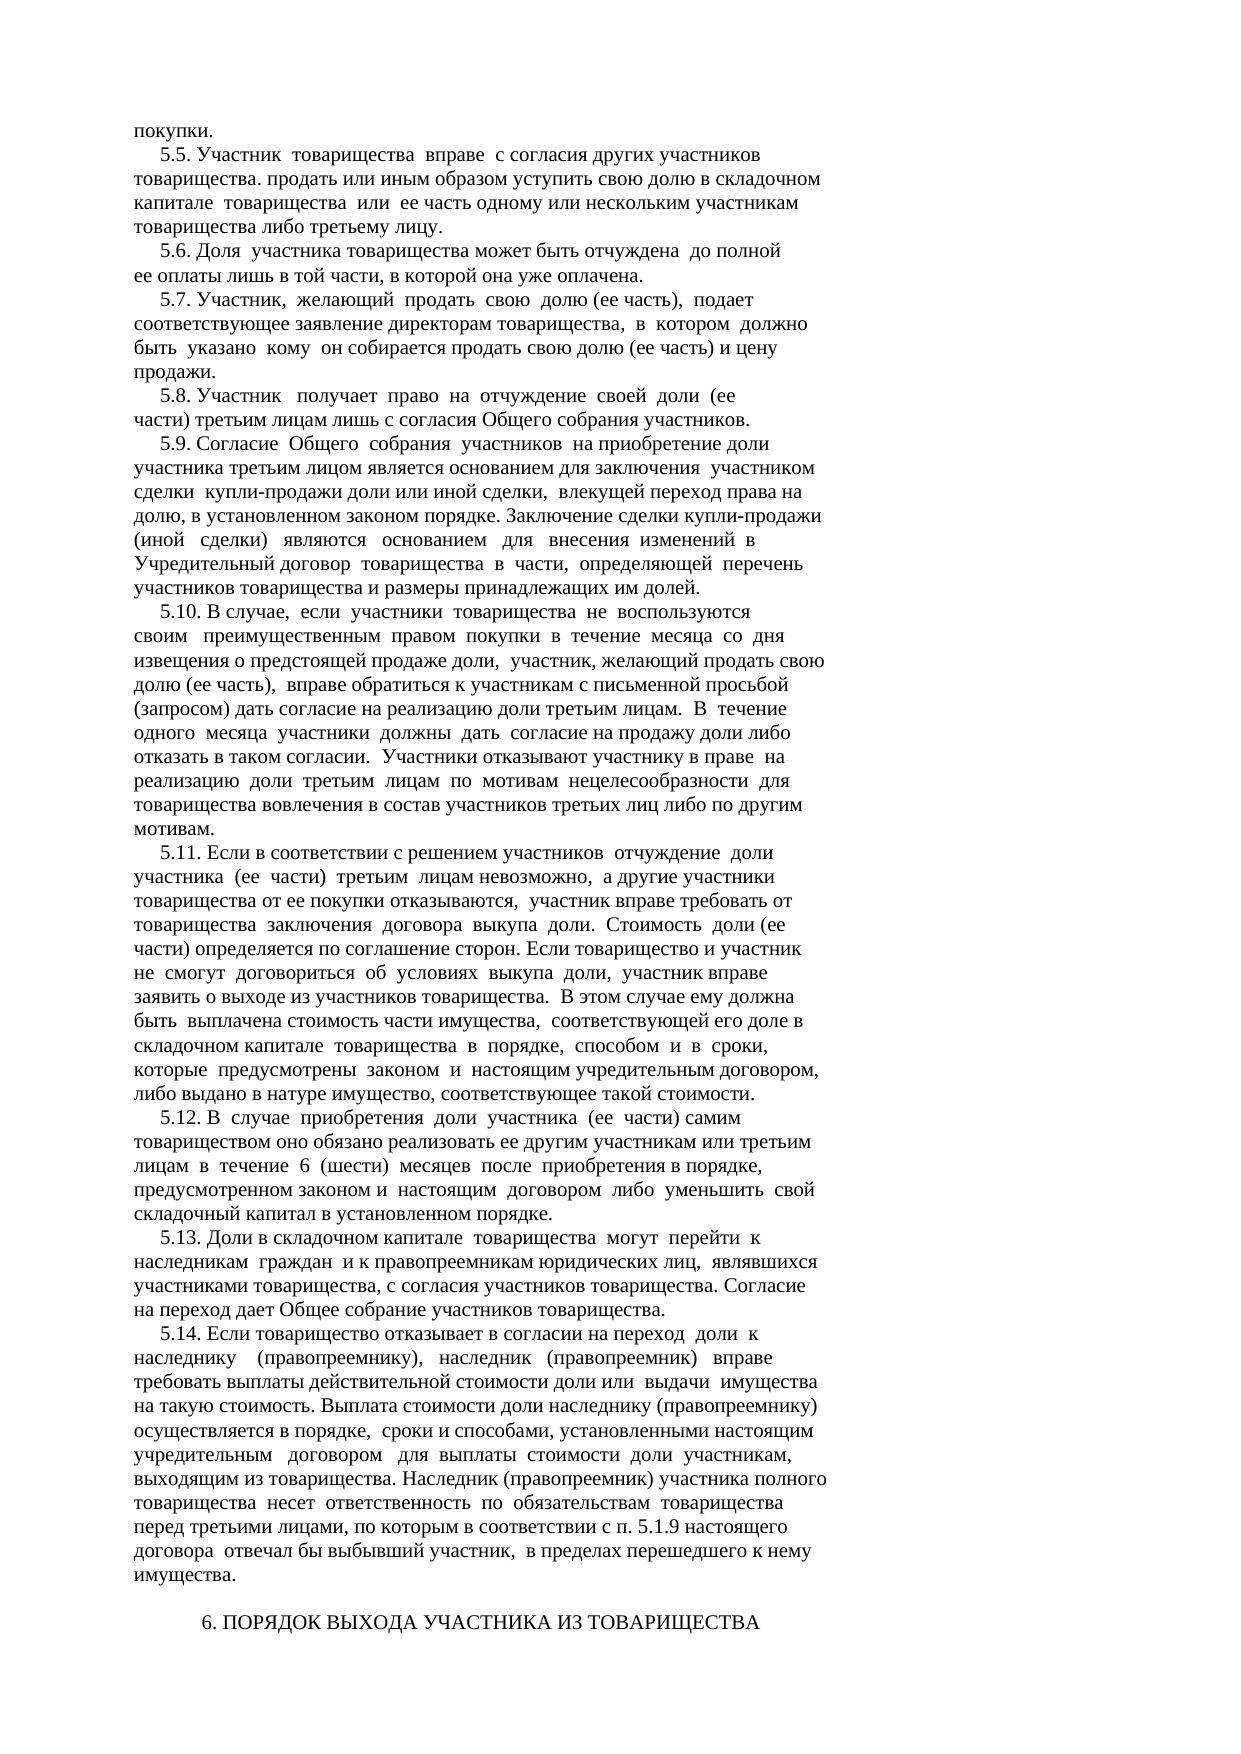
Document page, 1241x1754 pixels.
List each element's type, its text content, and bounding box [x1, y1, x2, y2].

text участниками товарищества, с согласия участников товарищества. Согласие [118, 1273, 1122, 1297]
text учредительным договором для выплаты стоимости доли участникам, [118, 1442, 1122, 1466]
text на такую стоимость. Выплата стоимости доли наследнику (правопреемнику) [118, 1393, 1122, 1417]
text извещения о предстоящей продаже доли, участник, желающий продать свою [118, 647, 1122, 672]
text не смогут договориться об условиях выкупа доли, участник вправе [118, 960, 1122, 984]
text участников товарищества и размеры принадлежащих им долей. [118, 575, 1122, 599]
text лицам в течение 6 (шести) месяцев после приобретения в порядке, [118, 1153, 1122, 1177]
text ее оплаты лишь в той части, в которой она уже оплачена. [118, 262, 1122, 287]
text соответствующее заявление директорам товарищества, в котором должно [118, 311, 1122, 335]
text капитале товарищества или ее часть одному или нескольким участникам [118, 190, 1122, 214]
text мотивам. [118, 816, 1122, 840]
text отказать в таком согласии. Участники отказывают участнику в праве на [118, 744, 1122, 768]
text складочном капитале товарищества в порядке, способом и в сроки, [118, 1032, 1122, 1057]
text долю, в установленном законом порядке. Заключение сделки купли-продажи [118, 503, 1122, 527]
text наследнику (правопреемнику), наследник (правопреемник) вправе [118, 1345, 1122, 1369]
text сделки купли-продажи доли или иной сделки, влекущей переход права на [118, 479, 1122, 503]
text одного месяца участники должны дать согласие на продажу доли либо [118, 720, 1122, 744]
text 5.6. Доля участника товарищества может быть отчуждена до полной [118, 238, 1122, 262]
text 5.5. Участник товарищества вправе с согласия других участников [118, 142, 1122, 166]
text быть указано кому он собирается продать свою долю (ее часть) и цену [118, 335, 1122, 359]
text заявить о выходе из участников товарищества. В этом случае ему должна [118, 984, 1122, 1008]
text имущества. [118, 1562, 1122, 1586]
text товарищества несет ответственность по обязательствам товарищества [118, 1490, 1122, 1514]
text осуществляется в порядке, сроки и способами, установленными настоящим [118, 1417, 1122, 1442]
text продажи. [118, 359, 1122, 383]
text участника (ее части) третьим лицам невозможно, а другие участники [118, 864, 1122, 888]
text 5.11. Если в соответствии с решением участников отчуждение доли [118, 840, 1122, 864]
text либо выдано в натуре имущество, соответствующее такой стоимости. [118, 1081, 1122, 1105]
text товарищества заключения договора выкупа доли. Стоимость доли (ее [118, 912, 1122, 936]
text (запросом) дать согласие на реализацию доли третьим лицам. В течение [118, 696, 1122, 720]
text 5.8. Участник получает право на отчуждение своей доли (ее [118, 383, 1122, 407]
text договора отвечал бы выбывший участник, в пределах перешедшего к нему [118, 1538, 1122, 1562]
text складочный капитал в установленном порядке. [118, 1201, 1122, 1225]
text 5.14. Если товарищество отказывает в согласии на переход доли к [118, 1321, 1122, 1345]
text перед третьими лицами, по которым в соответствии с п. 5.1.9 настоящего [118, 1514, 1122, 1538]
text наследникам граждан и к правопреемникам юридических лиц, являвшихся [118, 1249, 1122, 1273]
text быть выплачена стоимость части имущества, соответствующей его доле в [118, 1008, 1122, 1032]
text которые предусмотрены законом и настоящим учредительным договором, [118, 1057, 1122, 1081]
text 5.13. Доли в складочном капитале товарищества могут перейти к [118, 1225, 1122, 1249]
text своим преимущественным правом покупки в течение месяца со дня [118, 623, 1122, 647]
text товарищества либо третьему лицу. [118, 214, 1122, 238]
text выходящим из товарищества. Наследник (правопреемник) участника полного [118, 1466, 1122, 1490]
text на переход дает Общее собрание участников товарищества. [118, 1297, 1122, 1321]
text реализацию доли третьим лицам по мотивам нецелесообразности для [118, 768, 1122, 792]
text участника третьим лицом является основанием для заключения участником [118, 455, 1122, 479]
text 6. ПОРЯДОК ВЫХОДА УЧАСТНИКА ИЗ ТОВАРИЩЕСТВА [118, 1610, 1122, 1634]
text 5.10. В случае, если участники товарищества не воспользуются [118, 599, 1122, 623]
text части) третьим лицам лишь с согласия Общего собрания участников. [118, 407, 1122, 431]
text предусмотренном законом и настоящим договором либо уменьшить свой [118, 1177, 1122, 1201]
text 5.9. Согласие Общего собрания участников на приобретение доли [118, 431, 1122, 455]
text 5.7. Участник, желающий продать свою долю (ее часть), подает [118, 287, 1122, 311]
text товарищества. продать или иным образом уступить свою долю в складочном [118, 166, 1122, 190]
text товариществом оно обязано реализовать ее другим участникам или третьим [118, 1129, 1122, 1153]
text товарищества от ее покупки отказываются, участник вправе требовать от [118, 888, 1122, 912]
text Учредительный договор товарищества в части, определяющей перечень [118, 551, 1122, 575]
text (иной сделки) являются основанием для внесения изменений в [118, 527, 1122, 551]
text требовать выплаты действительной стоимости доли или выдачи имущества [118, 1369, 1122, 1393]
text покупки. [118, 118, 1122, 142]
text товарищества вовлечения в состав участников третьих лиц либо по другим [118, 792, 1122, 816]
text долю (ее часть), вправе обратиться к участникам с письменной просьбой [118, 672, 1122, 696]
text части) определяется по соглашение сторон. Если товарищество и участник [118, 936, 1122, 960]
text 5.12. В случае приобретения доли участника (ее части) самим [118, 1105, 1122, 1129]
